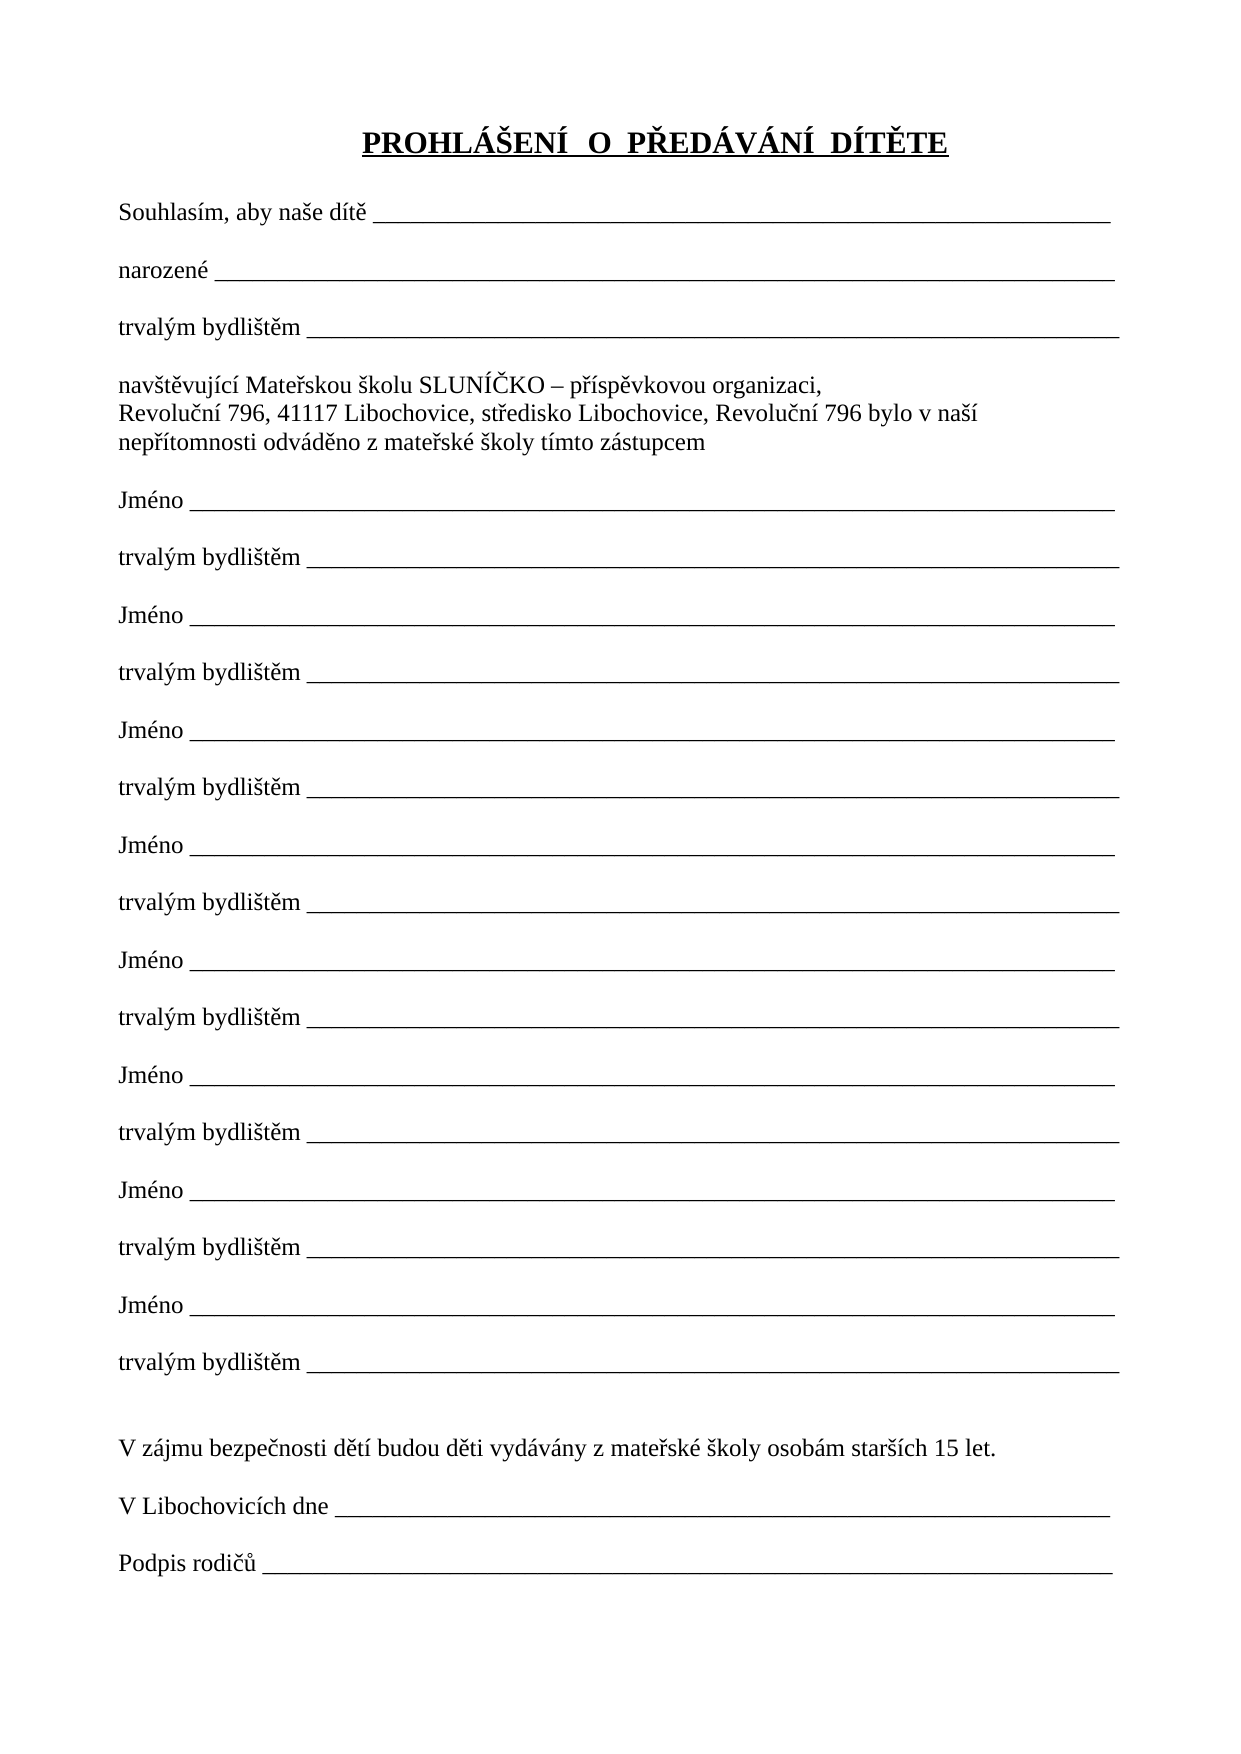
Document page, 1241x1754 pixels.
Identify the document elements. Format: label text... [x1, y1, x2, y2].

text Jméno __________________________________________________________________________ [118, 1060, 1122, 1088]
text trvalým bydlištěm _________________________________________________________________ [118, 1347, 1122, 1376]
text Revoluční 796, 41117 Libochovice, středisko Libochovice, Revoluční 796 bylo v naší nepřítomnosti odváděno z mateřské školy tímto zástupcem [118, 398, 1122, 456]
text Podpis rodičů ____________________________________________________________________ [118, 1548, 1122, 1577]
text PROHLÁŠENÍ O PŘEDÁVÁNÍ DÍTĚTE [118, 118, 1122, 161]
text Jméno __________________________________________________________________________ [118, 945, 1122, 973]
text narozené ________________________________________________________________________ [118, 255, 1122, 283]
text navštěvující Mateřskou školu SLUNÍČKO – příspěvkovou organizaci, [118, 370, 1122, 398]
text trvalým bydlištěm _________________________________________________________________ [118, 1232, 1122, 1261]
text trvalým bydlištěm _________________________________________________________________ [118, 887, 1122, 916]
text trvalým bydlištěm _________________________________________________________________ [118, 1002, 1122, 1031]
text Jméno __________________________________________________________________________ [118, 600, 1122, 628]
text Souhlasím, aby naše dítě ___________________________________________________________ [118, 197, 1122, 226]
text Jméno __________________________________________________________________________ [118, 1290, 1122, 1318]
text Jméno __________________________________________________________________________ [118, 485, 1122, 513]
text trvalým bydlištěm _________________________________________________________________ [118, 657, 1122, 686]
text V zájmu bezpečnosti dětí budou děti vydávány z mateřské školy osobám starších 15 let. [118, 1433, 1122, 1462]
text Jméno __________________________________________________________________________ [118, 830, 1122, 858]
text V Libochovicích dne ______________________________________________________________ [118, 1491, 1122, 1520]
text Jméno __________________________________________________________________________ [118, 715, 1122, 743]
text trvalým bydlištěm _________________________________________________________________ [118, 1117, 1122, 1146]
text trvalým bydlištěm _________________________________________________________________ [118, 312, 1122, 341]
text trvalým bydlištěm _________________________________________________________________ [118, 542, 1122, 571]
text trvalým bydlištěm _________________________________________________________________ [118, 772, 1122, 801]
text Jméno __________________________________________________________________________ [118, 1175, 1122, 1203]
